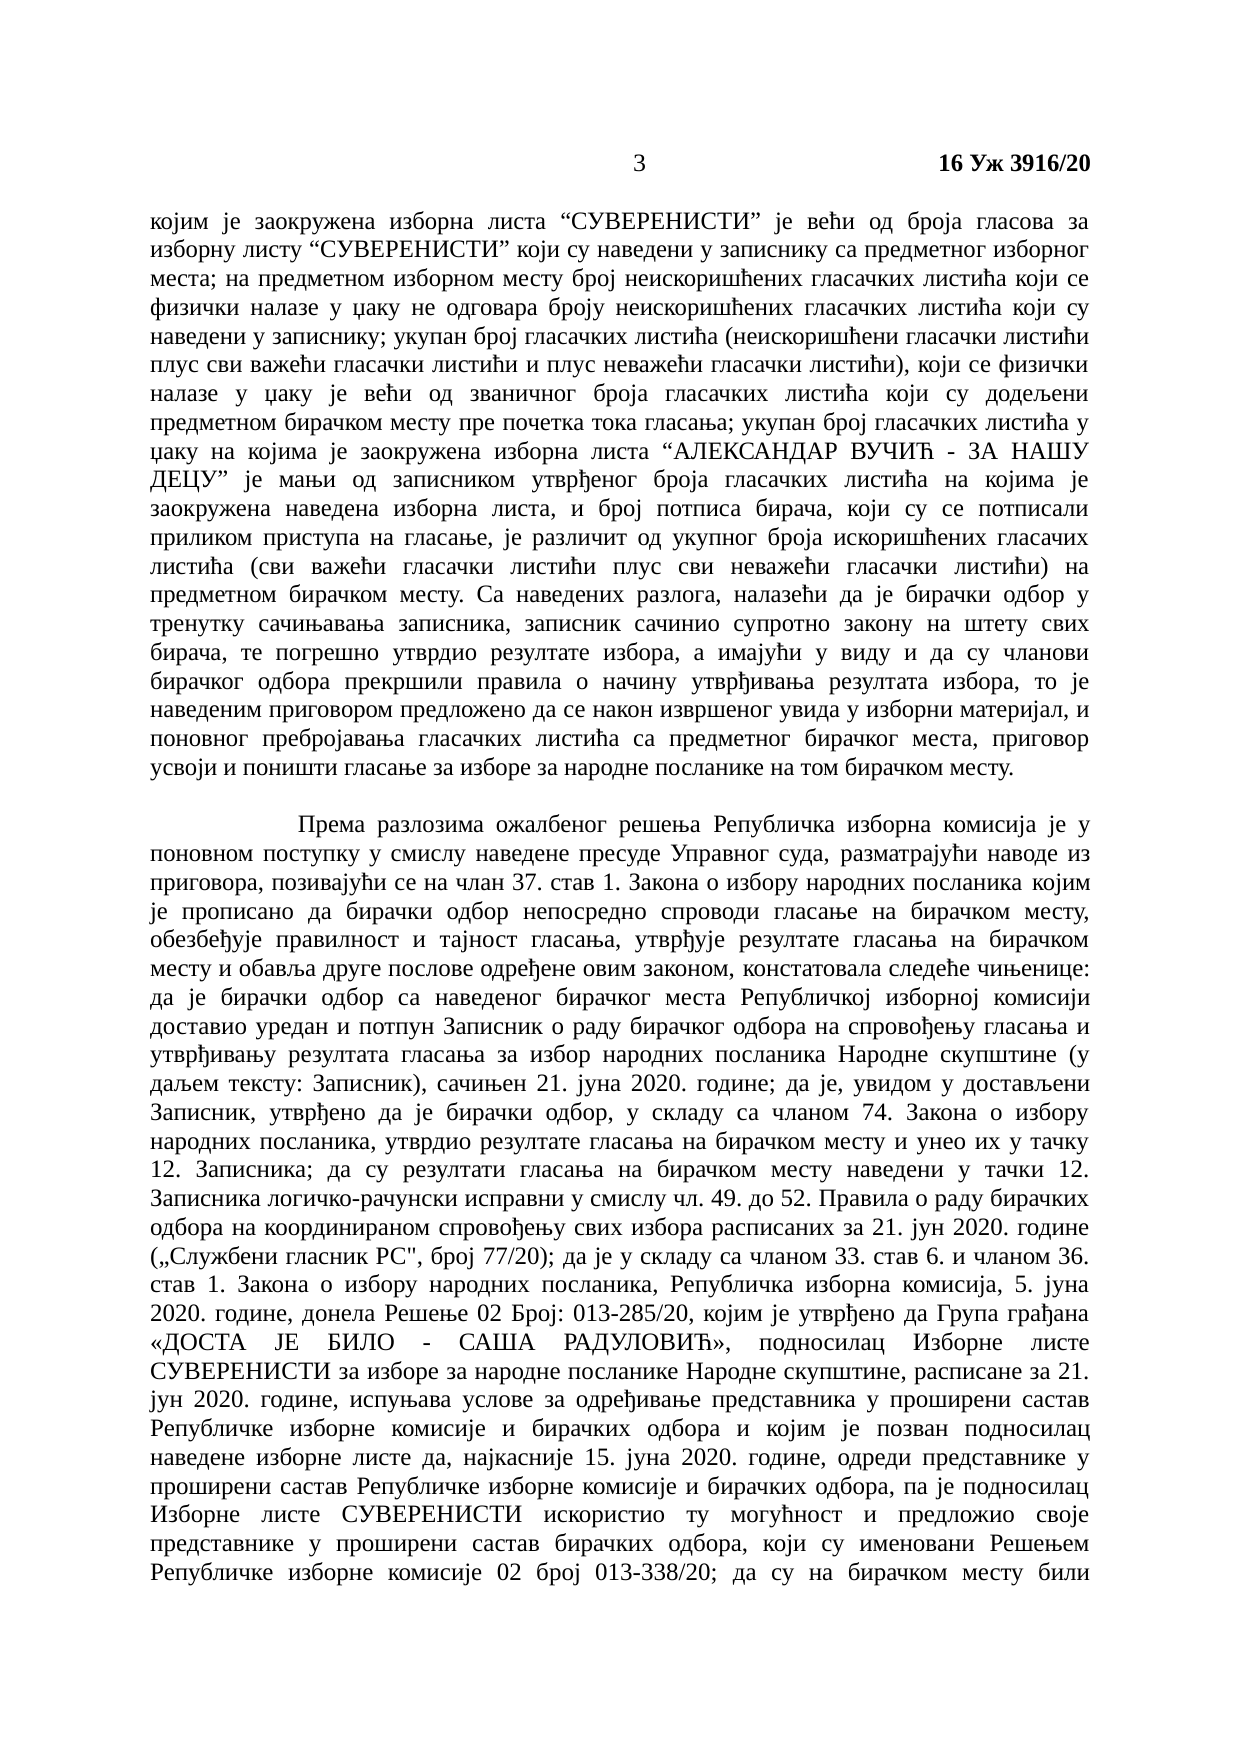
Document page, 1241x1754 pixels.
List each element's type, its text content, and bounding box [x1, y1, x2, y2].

text Према разлозима ожалбеног решења Републичка изборна комисија је у поновном поступку у смислу наведене пресуде Управног суда, разматрајући наводе из приговора, позивајући се на члан 37. став 1. Закона о избору народних посланика којим је прописано да бирачки одбор непосредно спроводи гласање на бирачком месту, обезбеђује правилност и тајност гласања, утврђује резултате гласања на бирачком месту и обавља друге послове одређене овим законом, констатовала следеће чињенице: да је бирачки одбор са наведеног бирачког места Републичкој изборној комисији доставио уредан и потпун Записник о раду бирачког одбора на спровођењу гласања и утврђивању резултата гласања за избор народних посланика Народне скупштине (у даљем тексту: Записник), сачињен 21. јуна 2020. године; да је, увидом у достављени Записник, утврђено да је бирачки одбор, у складу са чланом 74. Закона о избору народних посланика, утврдио резултате гласања на бирачком месту и унео их у тачку 12. Записника; да су резултати гласања на бирачком месту наведени у тачки 12. Записника логичко-рачунски исправни у смислу чл. 49. до 52. Правила о раду бирачких одбора на координираном спровођењу свих избора расписаних за 21. јун 2020. године („Службени гласник РС", број 77/20); да је у складу са чланом 33. став 6. и чланом 36. став 1. Закона о избору народних посланика, Републичка изборна комисија, 5. јуна 2020. године, донела Решење 02 Број: 013-285/20, којим је утврђено да Група грађана «ДОСТА ЈЕ БИЛО - САША РАДУЛОВИЋ», подносилац Изборне листе СУВЕРЕНИСТИ за изборе за народне посланике Народне скупштине, расписане за 21. јун 2020. године, испуњава услове за одређивање представника у проширени састав Републичке изборне комисије и бирачких одбора и којим је позван подносилац наведене изборне листе да, најкасније 15. јуна 2020. године, одреди представнике у проширени састав Републичке изборне комисије и бирачких одбора, па је подносилац Изборне листе СУВЕРЕНИСТИ искористио ту могућност и предложио своје представнике у проширени састав бирачких одбора, који су именовани Решењем Републичке изборне комисије 02 број 013-338/20; да су на бирачком месту били [150, 809, 1091, 1586]
text којим је заокружена изборна листа “СУВЕРЕНИСТИ” је већи од броја гласова за изборну листу “СУВЕРЕНИСТИ” који су наведени у записнику са предметног изборног места; на предметном изборном месту број неискоришћених гласачких листића који се физички налазе у џаку не одговара броју неискоришћених гласачких листића који су наведени у записнику; укупан број гласачких листића (неискоришћени гласачки листићи плус сви важећи гласачки листићи и плус неважећи гласачки листићи), који се физички налазе у џаку је већи од званичног броја гласачких листића који су додељени предметном бирачком месту пре почетка тока гласања; укупан број гласачких листића у џаку на којима је заокружена изборна листа “АЛЕКСАНДАР ВУЧИЋ - ЗА НАШУ ДЕЦУ” је мањи од записником утврђеног броја гласачких листића на којима је заокружена наведена изборна листа, и број потписа бирача, који су се потписали приликом приступа на гласање, је различит од укупног броја искоришћених гласачих листића (сви важећи гласачки листићи плус сви неважећи гласачки листићи) на предметном бирачком месту. Са наведених разлога, налазећи да је бирачки одбор у тренутку сачињавања записника, записник сачинио супротно закону на штету свих бирача, те погрешно утврдио резултате избора, а имајући у виду и да су чланови бирачког одбора прекршили правила о начину утврђивања резултата избора, то је наведеним приговором предложено да се након извршеног увида у изборни материјал, и поновног пребројавања гласачких листића са предметног бирачког места, приговор усвоји и поништи гласање за изборе за народне посланике на том бирачком месту. [150, 206, 1091, 781]
